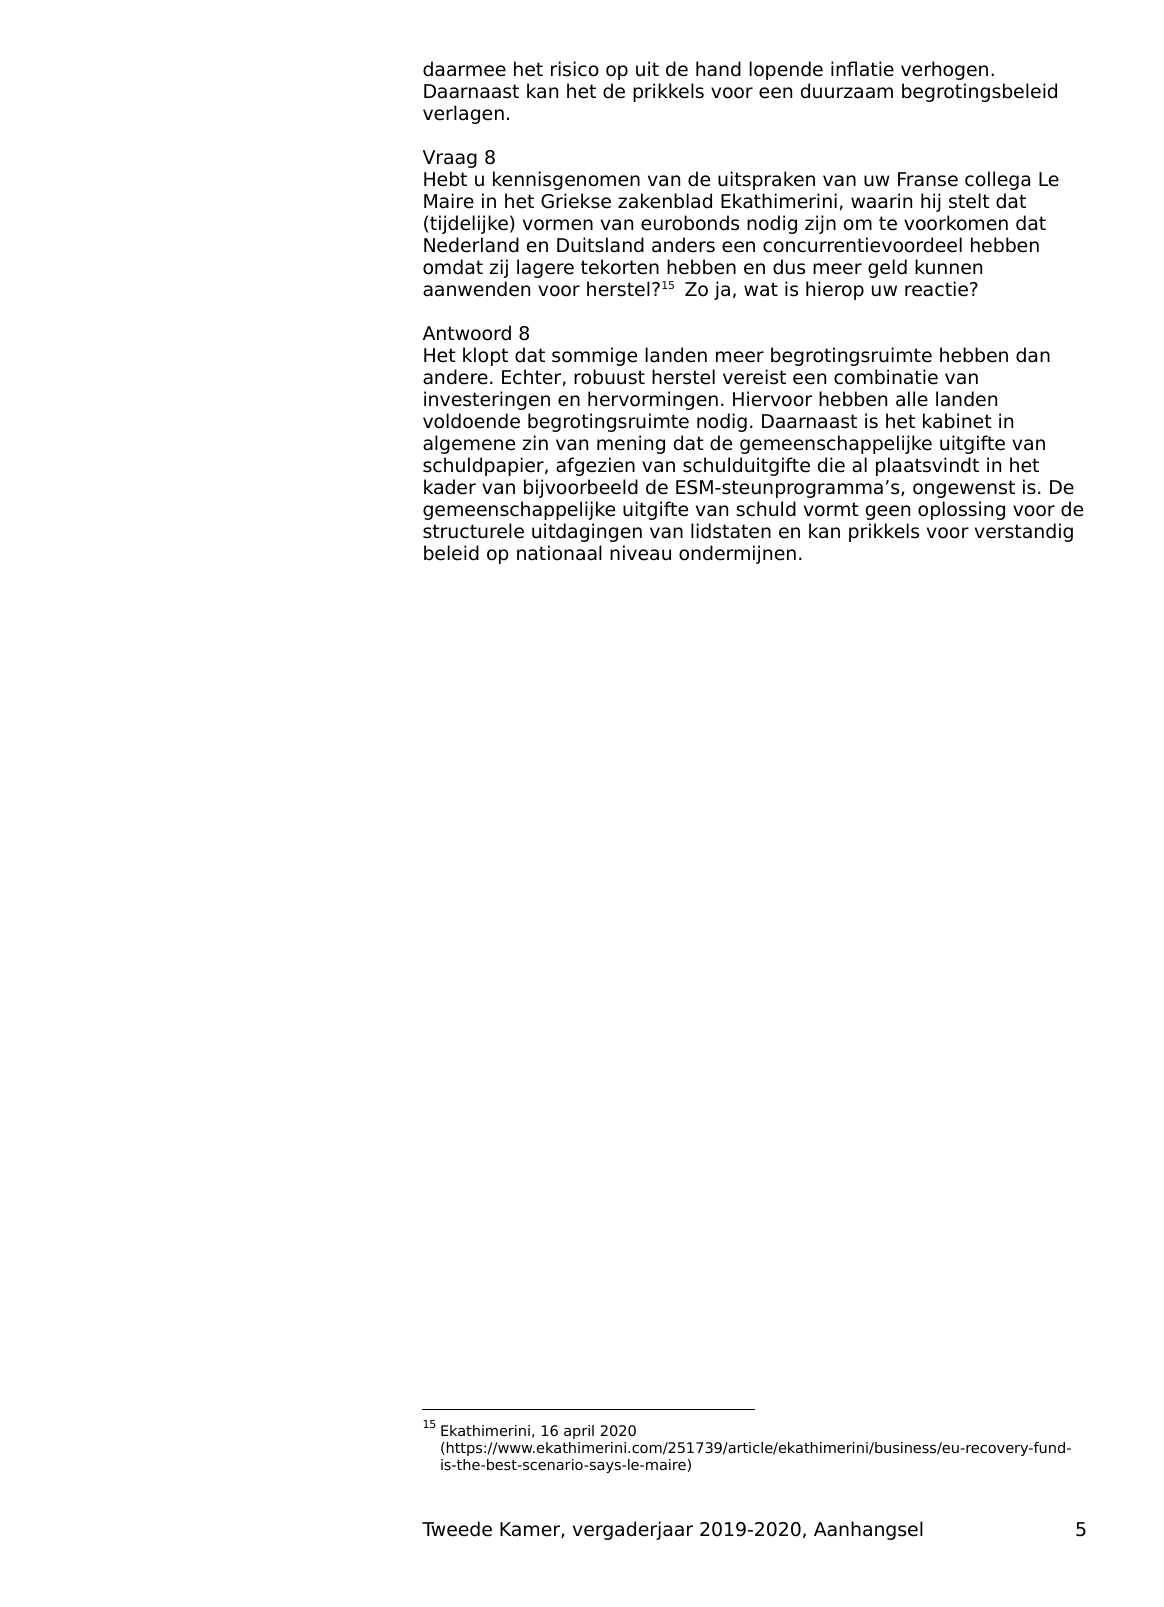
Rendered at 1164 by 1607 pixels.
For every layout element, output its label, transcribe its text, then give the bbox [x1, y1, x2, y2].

text Het klopt dat sommige landen meer begrotingsruimte hebben dan andere. Echter, robuust herstel vereist een combinatie van investeringen en hervormingen. Hiervoor hebben alle landen voldoende begrotingsruimte nodig. Daarnaast is het kabinet in algemene zin van mening dat de gemeenschappelijke uitgifte van schuldpapier, afgezien van schulduitgifte die al plaatsvindt in het kader van bijvoorbeeld de ESM-steunprogramma’s, ongewenst is. De gemeenschappelijke uitgifte van schuld vormt geen oplossing voor de structurele uitdagingen van lidstaten en kan prikkels voor verstandig beleid op nationaal niveau ondermijnen. [422, 345, 1087, 565]
text Antwoord 8 [422, 323, 1087, 345]
text daarmee het risico op uit de hand lopende inflatie verhogen. Daarnaast kan het de prikkels voor een duurzaam begrotingsbeleid verlagen. [422, 59, 1087, 125]
text Hebt u kennisgenomen van de uitspraken van uw Franse collega Le Maire in het Griekse zakenblad Ekathimerini, waarin hij stelt dat (tijdelijke) vormen van eurobonds nodig zijn om te voorkomen dat Nederland en Duitsland anders een concurrentievoordeel hebben omdat zij lagere tekorten hebben en dus meer geld kunnen aanwenden voor herstel? Zo ja, wat is hierop uw reactie? [422, 169, 1087, 301]
text Vraag 8 [422, 147, 1087, 169]
text Ekathimerini, 16 april 2020 (https://www.ekathimerini.com/251739/article/ekathimerini/business/eu-recovery-fund-is-the-best-scenario-says-le-maire) [422, 1418, 1087, 1474]
